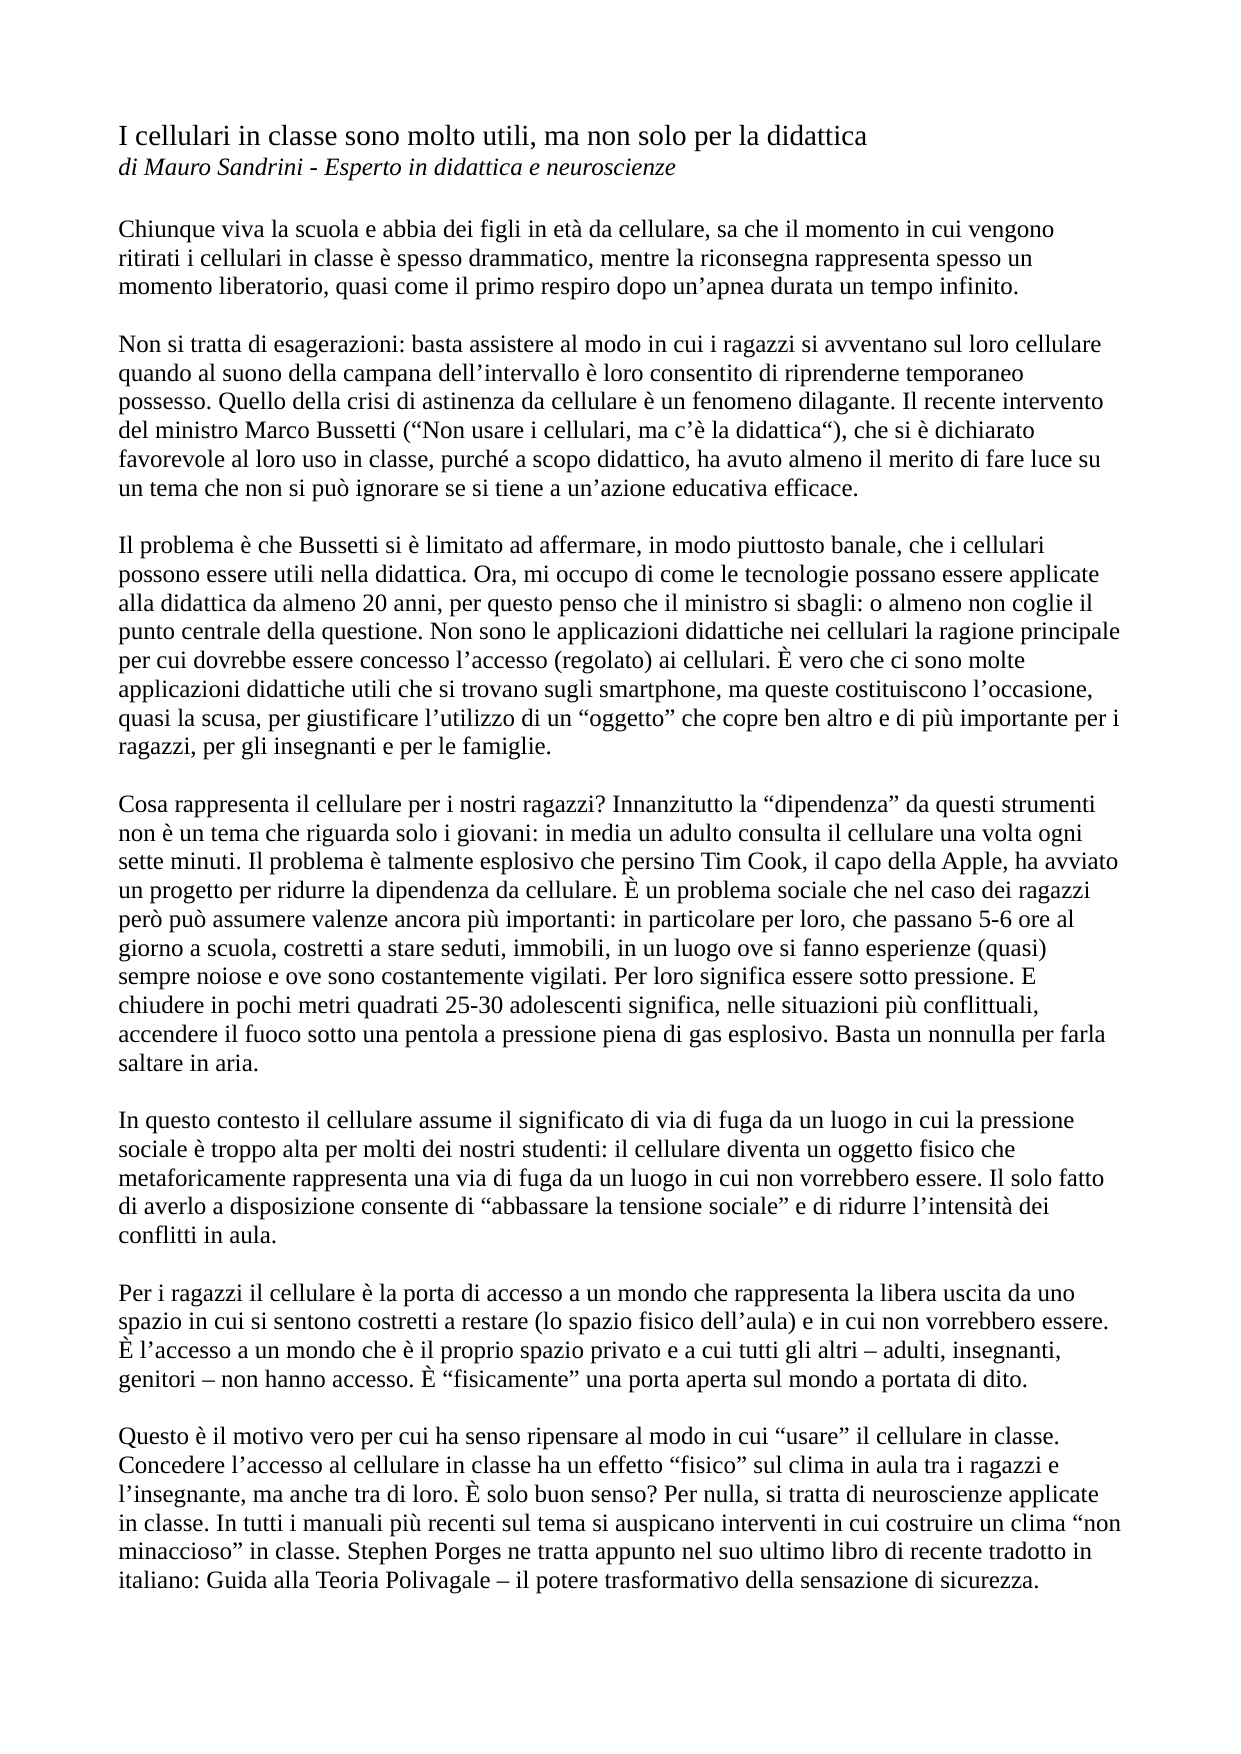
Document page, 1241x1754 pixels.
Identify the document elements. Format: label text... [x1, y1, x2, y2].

text Chiunque viva la scuola e abbia dei figli in età da cellulare, sa che il momento in cui vengono ritirati i cellulari in classe è spesso drammatico, mentre la riconsegna rappresenta spesso un momento liberatorio, quasi come il primo respiro dopo un’apnea durata un tempo infinito. [118, 214, 1122, 300]
text In questo contesto il cellulare assume il significato di via di fuga da un luogo in cui la pressione sociale è troppo alta per molti dei nostri studenti: il cellulare diventa un oggetto fisico che metaforicamente rappresenta una via di fuga da un luogo in cui non vorrebbero essere. Il solo fatto di averlo a disposizione consente di “abbassare la tensione sociale” e di ridurre l’intensità dei conflitti in aula. [118, 1105, 1122, 1249]
text Cosa rappresenta il cellulare per i nostri ragazzi? Innanzitutto la “dipendenza” da questi strumenti non è un tema che riguarda solo i giovani: in media un adulto consulta il cellulare una volta ogni sette minuti. Il problema è talmente esplosivo che persino Tim Cook, il capo della Apple, ha avviato un progetto per ridurre la dipendenza da cellulare. È un problema sociale che nel caso dei ragazzi però può assumere valenze ancora più importanti: in particolare per loro, che passano 5-6 ore al giorno a scuola, costretti a stare seduti, immobili, in un luogo ove si fanno esperienze (quasi) sempre noiose e ove sono costantemente vigilati. Per loro significa essere sotto pressione. E chiudere in pochi metri quadrati 25-30 adolescenti significa, nelle situazioni più conflittuali, accendere il fuoco sotto una pentola a pressione piena di gas esplosivo. Basta un nonnulla per farla saltare in aria. [118, 789, 1122, 1076]
text Questo è il motivo vero per cui ha senso ripensare al modo in cui “usare” il cellulare in classe. Concedere l’accesso al cellulare in classe ha un effetto “fisico” sul clima in aula tra i ragazzi e l’insegnante, ma anche tra di loro. È solo buon senso? Per nulla, si tratta di neuroscienze applicate in classe. In tutti i manuali più recenti sul tema si auspicano interventi in cui costruire un clima “non minaccioso” in classe. Stephen Porges ne tratta appunto nel suo ultimo libro di recente tradotto in italiano: Guida alla Teoria Polivagale – il potere trasformativo della sensazione di sicurezza. [118, 1421, 1122, 1594]
text Non si tratta di esagerazioni: basta assistere al modo in cui i ragazzi si avventano sul loro cellulare quando al suono della campana dell’intervallo è loro consentito di riprenderne temporaneo possesso. Quello della crisi di astinenza da cellulare è un fenomeno dilagante. Il recente intervento del ministro Marco Bussetti (“Non usare i cellulari, ma c’è la didattica“), che si è dichiarato favorevole al loro uso in classe, purché a scopo didattico, ha avuto almeno il merito di fare luce su un tema che non si può ignorare se si tiene a un’azione educativa efficace. [118, 329, 1122, 501]
text Il problema è che Bussetti si è limitato ad affermare, in modo piuttosto banale, che i cellulari possono essere utili nella didattica. Ora, mi occupo di come le tecnologie possano essere applicate alla didattica da almeno 20 anni, per questo penso che il ministro si sbagli: o almeno non coglie il punto centrale della questione. Non sono le applicazioni didattiche nei cellulari la ragione principale per cui dovrebbe essere concesso l’accesso (regolato) ai cellulari. È vero che ci sono molte applicazioni didattiche utili che si trovano sugli smartphone, ma queste costituiscono l’occasione, quasi la scusa, per giustificare l’utilizzo di un “oggetto” che copre ben altro e di più importante per i ragazzi, per gli insegnanti e per le famiglie. [118, 530, 1122, 760]
text di Mauro Sandrini - Esperto in didattica e neuroscienze [118, 152, 1122, 180]
text I cellulari in classe sono molto utili, ma non solo per la didattica [118, 118, 1122, 152]
text Per i ragazzi il cellulare è la porta di accesso a un mondo che rappresenta la libera uscita da uno spazio in cui si sentono costretti a restare (lo spazio fisico dell’aula) e in cui non vorrebbero essere. È l’accesso a un mondo che è il proprio spazio privato e a cui tutti gli altri – adulti, insegnanti, genitori – non hanno accesso. È “fisicamente” una porta aperta sul mondo a portata di dito. [118, 1278, 1122, 1393]
